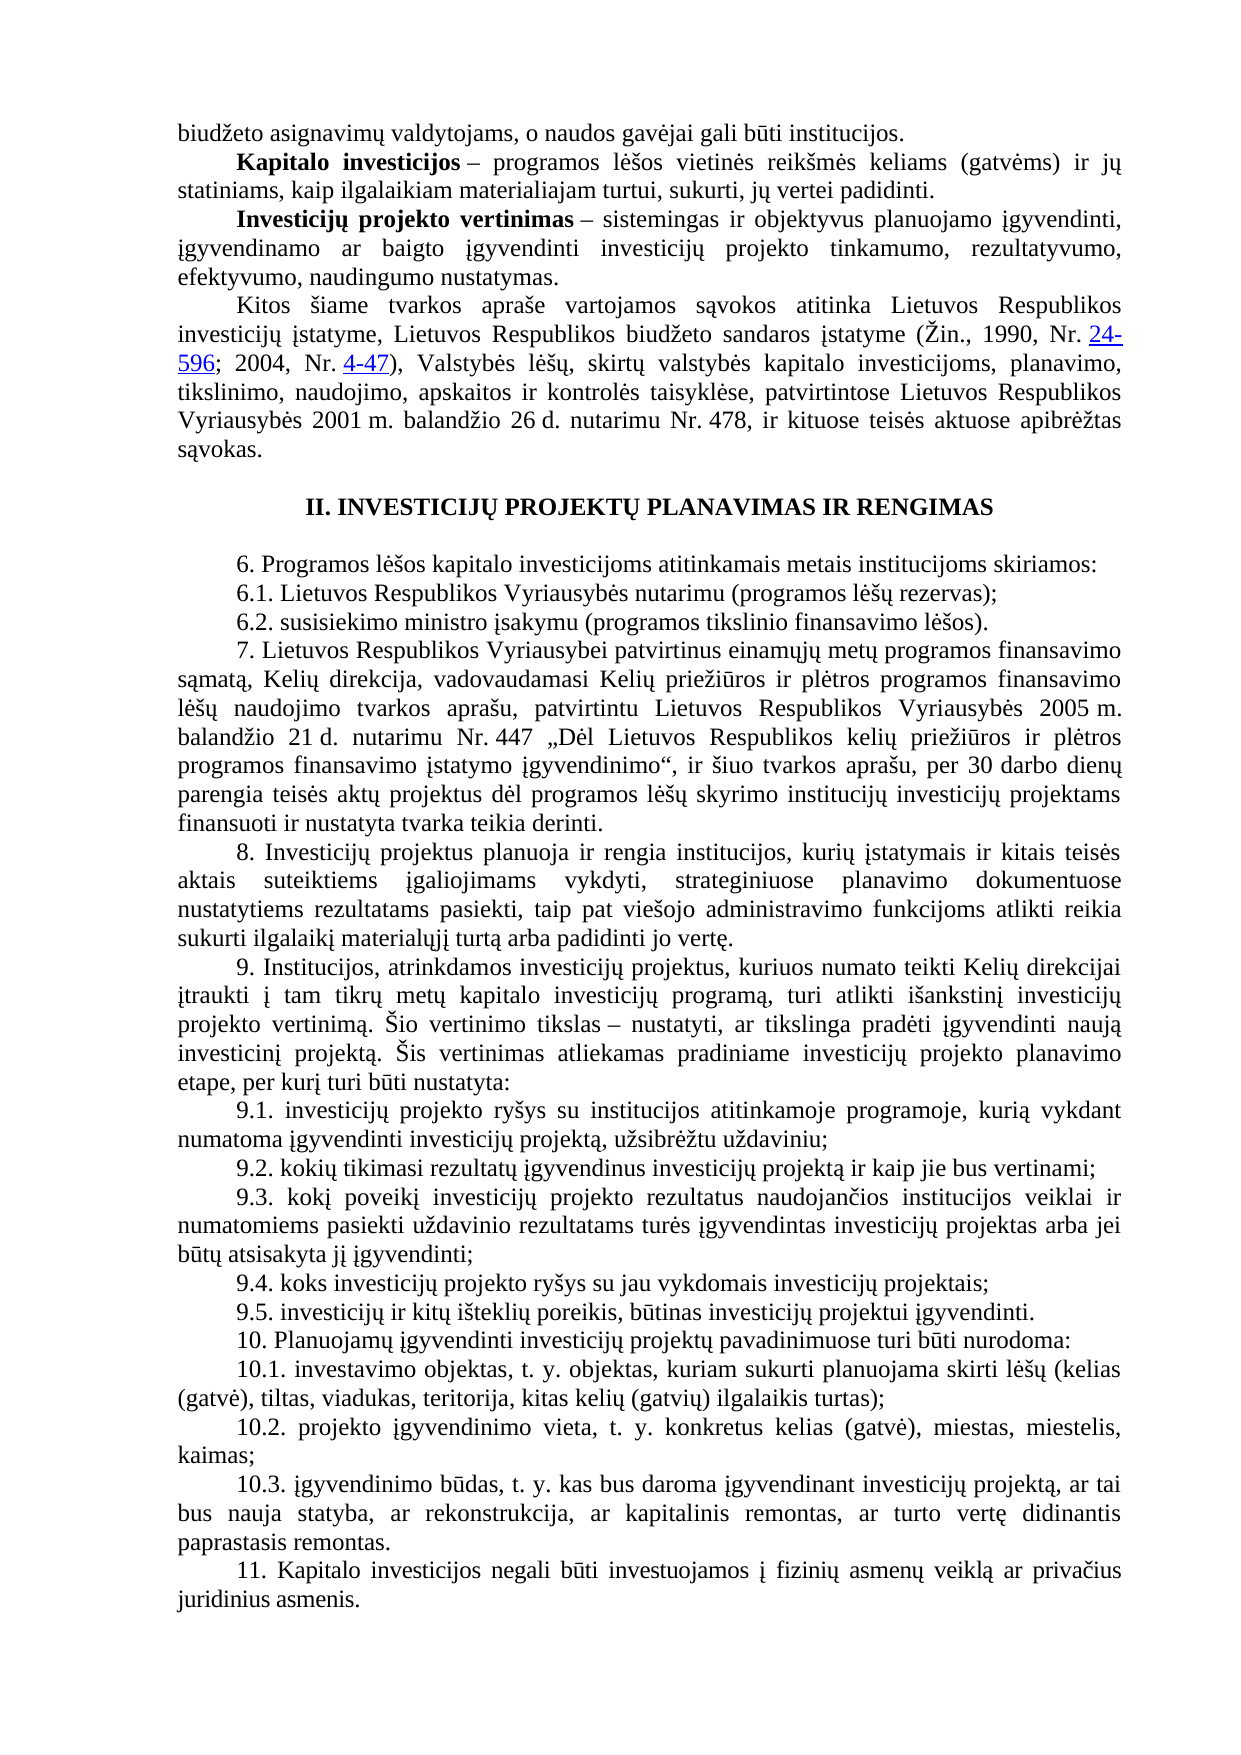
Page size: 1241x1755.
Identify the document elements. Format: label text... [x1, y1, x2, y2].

text 6.1. Lietuvos Respublikos Vyriausybės nutarimu (programos lėšų rezervas); [177, 578, 1122, 607]
text 9. Institucijos, atrinkdamos investicijų projektus, kuriuos numato teikti Kelių direkcijai įtraukti į tam tikrų metų kapitalo investicijų programą, turi atlikti išankstinį investicijų projekto vertinimą. Šio vertinimo tikslas – nustatyti, ar tikslinga pradėti įgyvendinti naują investicinį projektą. Šis vertinimas atliekamas pradiniame investicijų projekto planavimo etape, per kurį turi būti nustatyta: [177, 952, 1122, 1096]
text 9.2. kokių tikimasi rezultatų įgyvendinus investicijų projektą ir kaip jie bus vertinami; [177, 1153, 1122, 1182]
text 6.2. susisiekimo ministro įsakymu (programos tikslinio finansavimo lėšos). [177, 607, 1122, 636]
text 9.5. investicijų ir kitų išteklių poreikis, būtinas investicijų projektui įgyvendinti. [177, 1297, 1122, 1326]
text 10. Planuojamų įgyvendinti investicijų projektų pavadinimuose turi būti nurodoma: [177, 1326, 1122, 1354]
text 6. Programos lėšos kapitalo investicijoms atitinkamais metais institucijoms skiriamos: [177, 549, 1122, 578]
text 8. Investicijų projektus planuoja ir rengia institucijos, kurių įstatymais ir kitais teisės aktais suteiktiems įgaliojimams vykdyti, strateginiuose planavimo dokumentuose nustatytiems rezultatams pasiekti, taip pat viešojo administravimo funkcijoms atlikti reikia sukurti ilgalaikį materialųjį turtą arba padidinti jo vertę. [177, 837, 1122, 952]
text Kitos šiame tvarkos apraše vartojamos sąvokos atitinka Lietuvos Respublikos investicijų įstatyme, Lietuvos Respublikos biudžeto sandaros įstatyme (Žin., 1990, Nr. 24-596; 2004, Nr. 4-47), Valstybės lėšų, skirtų valstybės kapitalo investicijoms, planavimo, tikslinimo, naudojimo, apskaitos ir kontrolės taisyklėse, patvirtintose Lietuvos Respublikos Vyriausybės 2001 m. balandžio 26 d. nutarimu Nr. 478, ir kituose teisės aktuose apibrėžtas sąvokas. [177, 291, 1122, 463]
text 11. Kapitalo investicijos negali būti investuojamos į fizinių asmenų veiklą ar privačius juridinius asmenis. [177, 1556, 1122, 1613]
text 10.3. įgyvendinimo būdas, t. y. kas bus daroma įgyvendinant investicijų projektą, ar tai bus nauja statyba, ar rekonstrukcija, ar kapitalinis remontas, ar turto vertę didinantis paprastasis remontas. [177, 1469, 1122, 1556]
text 9.3. kokį poveikį investicijų projekto rezultatus naudojančios institucijos veiklai ir numatomiems pasiekti uždavinio rezultatams turės įgyvendintas investicijų projektas arba jei būtų atsisakyta jį įgyvendinti; [177, 1182, 1122, 1268]
text biudžeto asignavimų valdytojams, o naudos gavėjai gali būti institucijos. [177, 118, 1122, 147]
text 10.1. investavimo objektas, t. y. objektas, kuriam sukurti planuojama skirti lėšų (kelias (gatvė), tiltas, viadukas, teritorija, kitas kelių (gatvių) ilgalaikis turtas); [177, 1354, 1122, 1412]
text 7. Lietuvos Respublikos Vyriausybei patvirtinus einamųjų metų programos finansavimo sąmatą, Kelių direkcija, vadovaudamasi Kelių priežiūros ir plėtros programos finansavimo lėšų naudojimo tvarkos aprašu, patvirtintu Lietuvos Respublikos Vyriausybės 2005 m. balandžio 21 d. nutarimu Nr. 447 „Dėl Lietuvos Respublikos kelių priežiūros ir plėtros programos finansavimo įstatymo įgyvendinimo“, ir šiuo tvarkos aprašu, per 30 darbo dienų parengia teisės aktų projektus dėl programos lėšų skyrimo institucijų investicijų projektams finansuoti ir nustatyta tvarka teikia derinti. [177, 636, 1122, 837]
text 10.2. projekto įgyvendinimo vieta, t. y. konkretus kelias (gatvė), miestas, miestelis, kaimas; [177, 1412, 1122, 1469]
text Kapitalo investicijos – programos lėšos vietinės reikšmės keliams (gatvėms) ir jų statiniams, kaip ilgalaikiam materialiajam turtui, sukurti, jų vertei padidinti. [177, 147, 1122, 204]
text 9.1. investicijų projekto ryšys su institucijos atitinkamoje programoje, kurią vykdant numatoma įgyvendinti investicijų projektą, užsibrėžtu uždaviniu; [177, 1096, 1122, 1153]
text II. INVESTICIJŲ PROJEKTŲ PLANAVIMAS IR RENGIMAS [177, 492, 1122, 521]
text 9.4. koks investicijų projekto ryšys su jau vykdomais investicijų projektais; [177, 1268, 1122, 1297]
text Investicijų projekto vertinimas – sistemingas ir objektyvus planuojamo įgyvendinti, įgyvendinamo ar baigto įgyvendinti investicijų projekto tinkamumo, rezultatyvumo, efektyvumo, naudingumo nustatymas. [177, 204, 1122, 291]
